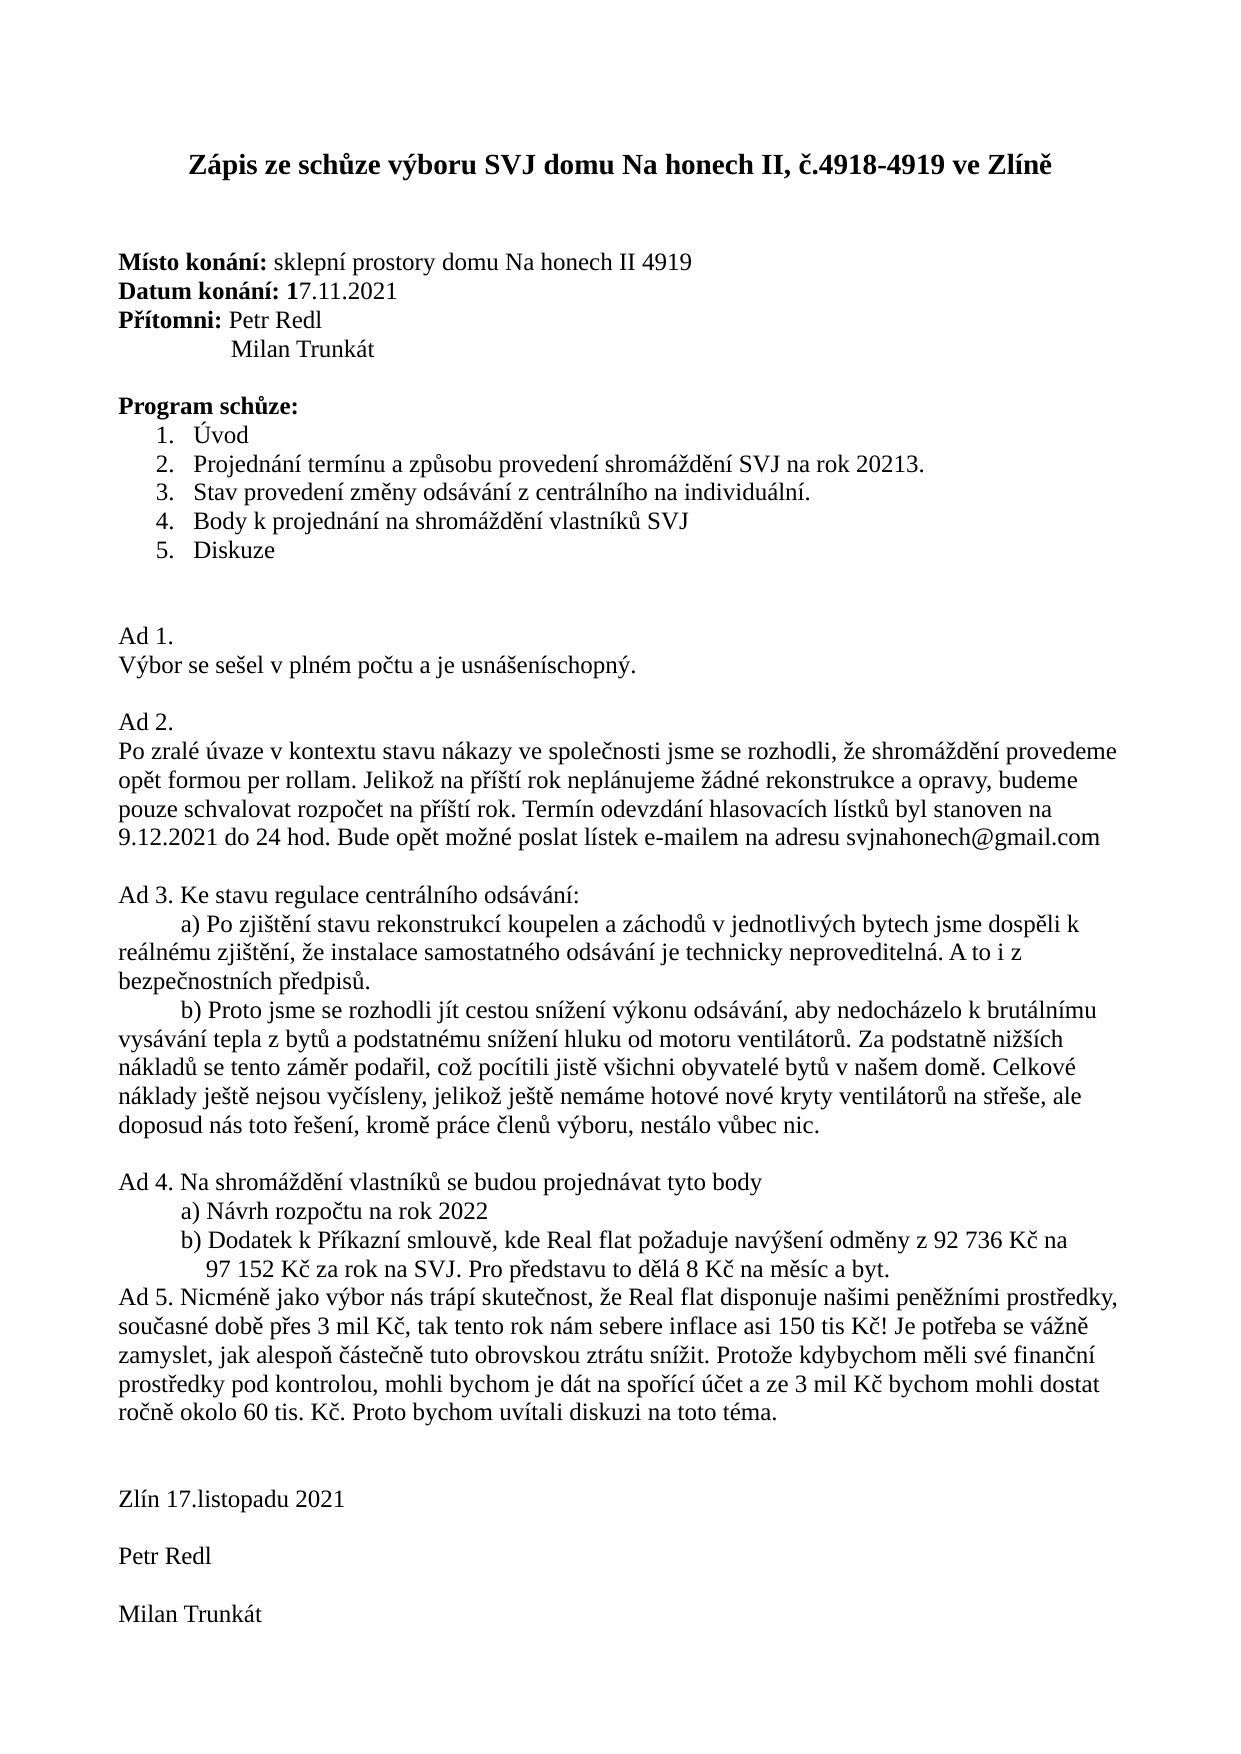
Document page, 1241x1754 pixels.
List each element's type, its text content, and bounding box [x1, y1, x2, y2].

text Milan Trunkát [118, 1599, 1122, 1627]
list Úvod [156, 420, 1122, 449]
list Diskuze [156, 535, 1122, 564]
list Body k projednání na shromáždění vlastníků SVJ [156, 506, 1122, 535]
text Ad 1. [118, 621, 1122, 650]
text Ad 2. [118, 707, 1122, 736]
text Datum konání: 17.11.2021 [118, 276, 1122, 305]
text Ad 5. Nicméně jako výbor nás trápí skutečnost, že Real flat disponuje našimi peněžními prostředky, současné době přes 3 mil Kč, tak tento rok nám sebere inflace asi 150 tis Kč! Je potřeba se vážně zamyslet, jak alespoň částečně tuto obrovskou ztrátu snížit. Protože kdybychom měli své finanční prostředky pod kontrolou, mohli bychom je dát na spořící účet a ze 3 mil Kč bychom mohli dostat ročně okolo 60 tis. Kč. Proto bychom uvítali diskuzi na toto téma. [118, 1282, 1122, 1426]
text Petr Redl [118, 1541, 1122, 1570]
text a) Po zjištění stavu rekonstrukcí koupelen a záchodů v jednotlivých bytech jsme dospěli k reálnému zjištění, že instalace samostatného odsávání je technicky neproveditelná. A to i z bezpečnostních předpisů. [118, 909, 1122, 995]
list Stav provedení změny odsávání z centrálního na individuální. [156, 477, 1122, 506]
text Ad 3. Ke stavu regulace centrálního odsávání: [118, 880, 1122, 909]
text a) Návrh rozpočtu na rok 2022 [118, 1196, 1122, 1225]
text Zlín 17.listopadu 2021 [118, 1484, 1122, 1512]
text b) Proto jsme se rozhodli jít cestou snížení výkonu odsávání, aby nedocházelo k brutálnímu vysávání tepla z bytů a podstatnému snížení hluku od motoru ventilátorů. Za podstatně nižších nákladů se tento záměr podařil, což pocítili jistě všichni obyvatelé bytů v našem domě. Celkové náklady ještě nejsou vyčísleny, jelikož ještě nemáme hotové nové kryty ventilátorů na střeše, ale doposud nás toto řešení, kromě práce členů výboru, nestálo vůbec nic. [118, 995, 1122, 1139]
text Výbor se sešel v plném počtu a je usnášeníschopný. [118, 650, 1122, 679]
text 97 152 Kč za rok na SVJ. Pro představu to dělá 8 Kč na měsíc a byt. [118, 1254, 1122, 1282]
text Místo konání: sklepní prostory domu Na honech II 4919 [118, 247, 1122, 276]
text Po zralé úvaze v kontextu stavu nákazy ve společnosti jsme se rozhodli, že shromáždění provedeme opět formou per rollam. Jelikož na příští rok neplánujeme žádné rekonstrukce a opravy, budeme pouze schvalovat rozpočet na příští rok. Termín odevzdání hlasovacích lístků byl stanoven na 9.12.2021 do 24 hod. Bude opět možné poslat lístek e-mailem na adresu svjnahonech@gmail.com [118, 736, 1122, 851]
text Ad 4. Na shromáždění vlastníků se budou projednávat tyto body [118, 1167, 1122, 1196]
text Přítomni: Petr Redl [118, 305, 1122, 334]
text Milan Trunkát [118, 334, 1122, 362]
text b) Dodatek k Příkazní smlouvě, kde Real flat požaduje navýšení odměny z 92 736 Kč na [118, 1225, 1122, 1254]
text Zápis ze schůze výboru SVJ domu Na honech II, č.4918-4919 ve Zlíně [118, 147, 1122, 180]
list Projednání termínu a způsobu provedení shromáždění SVJ na rok 20213. [156, 449, 1122, 477]
text Program schůze: [118, 391, 1122, 420]
